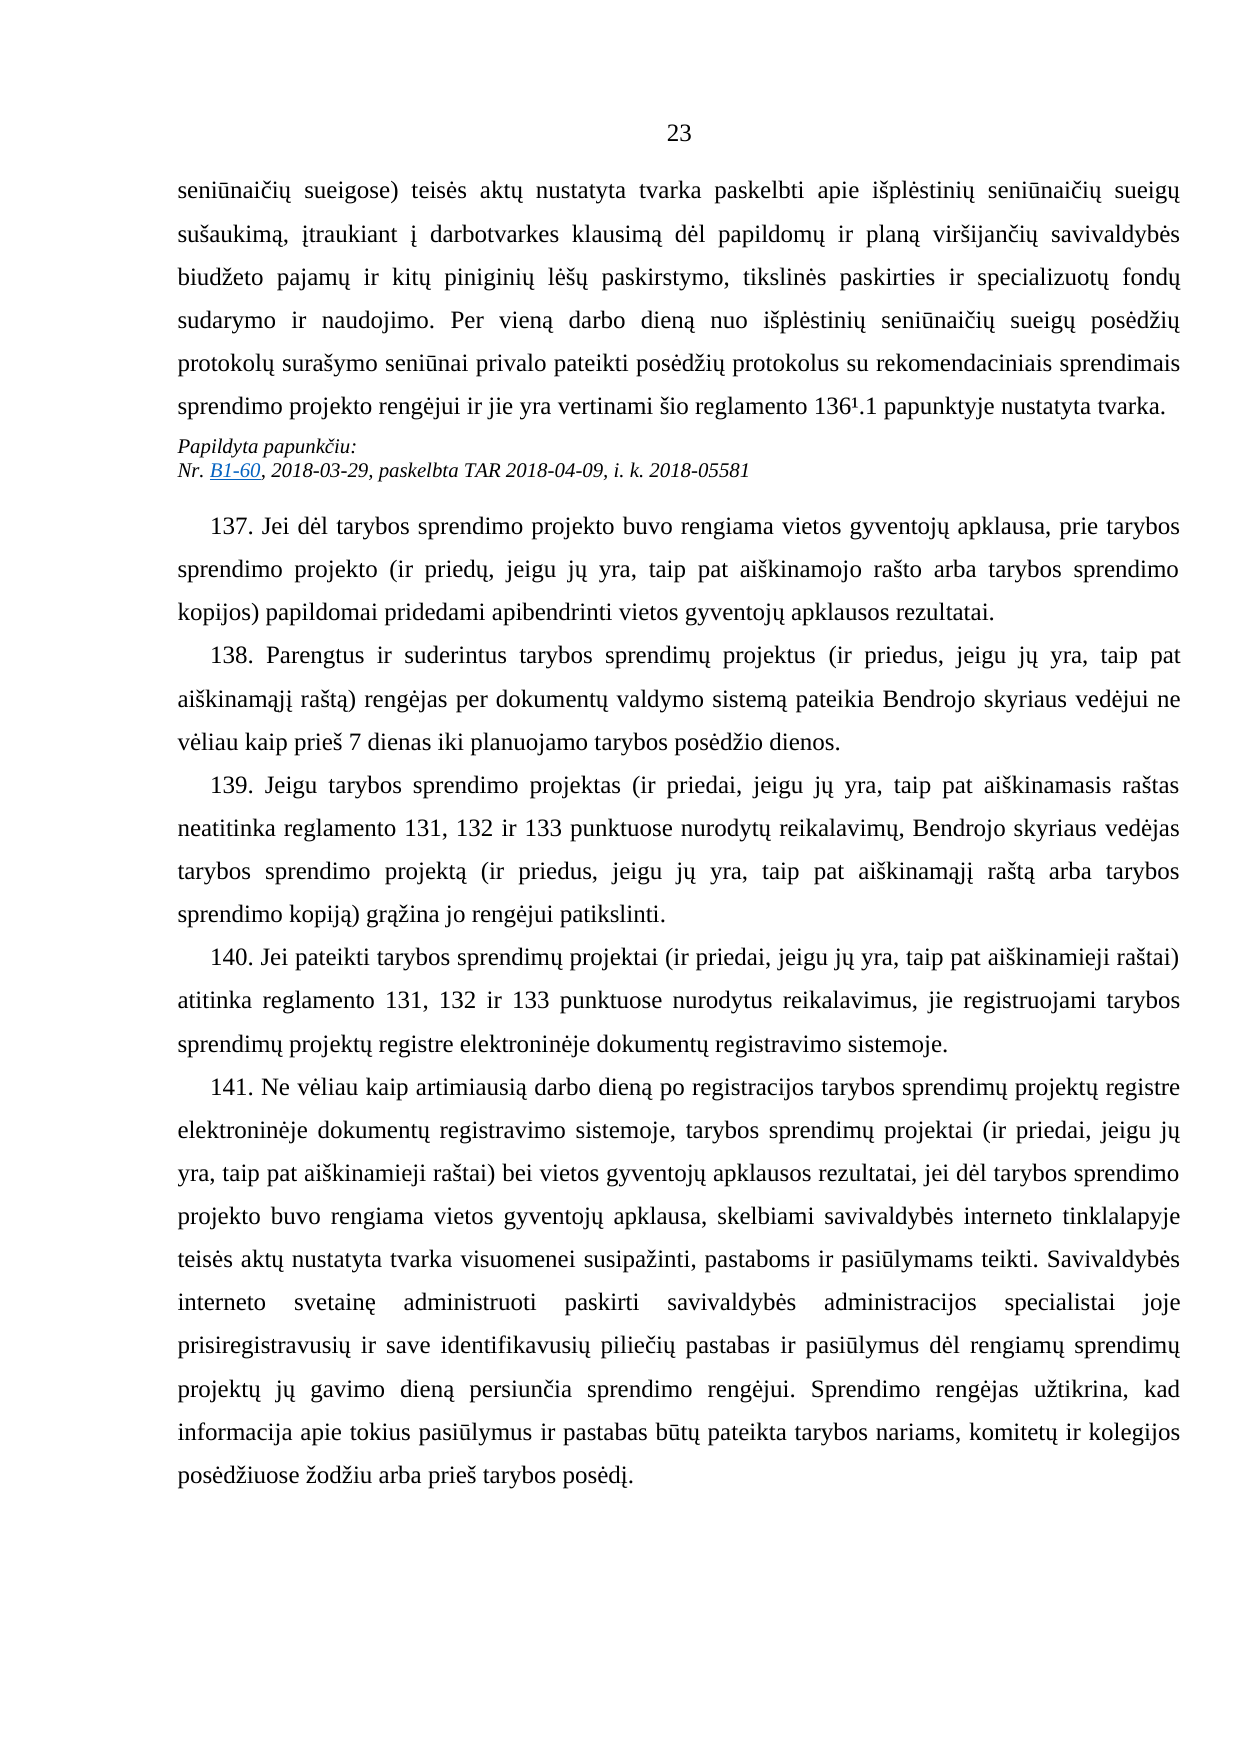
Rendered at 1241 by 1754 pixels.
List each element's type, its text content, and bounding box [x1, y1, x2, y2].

text Nr. B1-60, 2018-03-29, paskelbta TAR 2018-04-09, i. k. 2018-05581 [177, 458, 1181, 482]
text Papildyta papunkčiu: [177, 434, 1181, 458]
text 137. Jei dėl tarybos sprendimo projekto buvo rengiama vietos gyventojų apklausa, prie tarybos sprendimo projekto (ir priedų, jeigu jų yra, taip pat aiškinamojo rašto arba tarybos sprendimo kopijos) papildomai pridedami apibendrinti vietos gyventojų apklausos rezultatai. [177, 511, 1181, 626]
text 141. Ne vėliau kaip artimiausią darbo dieną po registracijos tarybos sprendimų projektų registre elektroninėje dokumentų registravimo sistemoje, tarybos sprendimų projektai (ir priedai, jeigu jų yra, taip pat aiškinamieji raštai) bei vietos gyventojų apklausos rezultatai, jei dėl tarybos sprendimo projekto buvo rengiama vietos gyventojų apklausa, skelbiami savivaldybės interneto tinklalapyje teisės aktų nustatyta tvarka visuomenei susipažinti, pastaboms ir pasiūlymams teikti. Savivaldybės interneto svetainę administruoti paskirti savivaldybės administracijos specialistai joje prisiregistravusių ir save identifikavusių piliečių pastabas ir pasiūlymus dėl rengiamų sprendimų projektų jų gavimo dieną persiunčia sprendimo rengėjui. Sprendimo rengėjas užtikrina, kad informacija apie tokius pasiūlymus ir pastabas būtų pateikta tarybos nariams, komitetų ir kolegijos posėdžiuose žodžiu arba prieš tarybos posėdį. [177, 1072, 1181, 1489]
text 139. Jeigu tarybos sprendimo projektas (ir priedai, jeigu jų yra, taip pat aiškinamasis raštas neatitinka reglamento 131, 132 ir 133 punktuose nurodytų reikalavimų, Bendrojo skyriaus vedėjas tarybos sprendimo projektą (ir priedus, jeigu jų yra, taip pat aiškinamąjį raštą arba tarybos sprendimo kopiją) grąžina jo rengėjui patikslinti. [177, 770, 1181, 928]
text 140. Jei pateikti tarybos sprendimų projektai (ir priedai, jeigu jų yra, taip pat aiškinamieji raštai) atitinka reglamento 131, 132 ir 133 punktuose nurodytus reikalavimus, jie registruojami tarybos sprendimų projektų registre elektroninėje dokumentų registravimo sistemoje. [177, 942, 1181, 1057]
text 138. Parengtus ir suderintus tarybos sprendimų projektus (ir priedus, jeigu jų yra, taip pat aiškinamąjį raštą) rengėjas per dokumentų valdymo sistemą pateikia Bendrojo skyriaus vedėjui ne vėliau kaip prieš 7 dienas iki planuojamo tarybos posėdžio dienos. [177, 641, 1181, 756]
text seniūnaičių sueigose) teisės aktų nustatyta tvarka paskelbti apie išplėstinių seniūnaičių sueigų sušaukimą, įtraukiant į darbotvarkes klausimą dėl papildomų ir planą viršijančių savivaldybės biudžeto pajamų ir kitų piniginių lėšų paskirstymo, tikslinės paskirties ir specializuotų fondų sudarymo ir naudojimo. Per vieną darbo dieną nuo išplėstinių seniūnaičių sueigų posėdžių protokolų surašymo seniūnai privalo pateikti posėdžių protokolus su rekomendaciniais sprendimais sprendimo projekto rengėjui ir jie yra vertinami šio reglamento 136¹.1 papunktyje nustatyta tvarka. [177, 176, 1181, 420]
